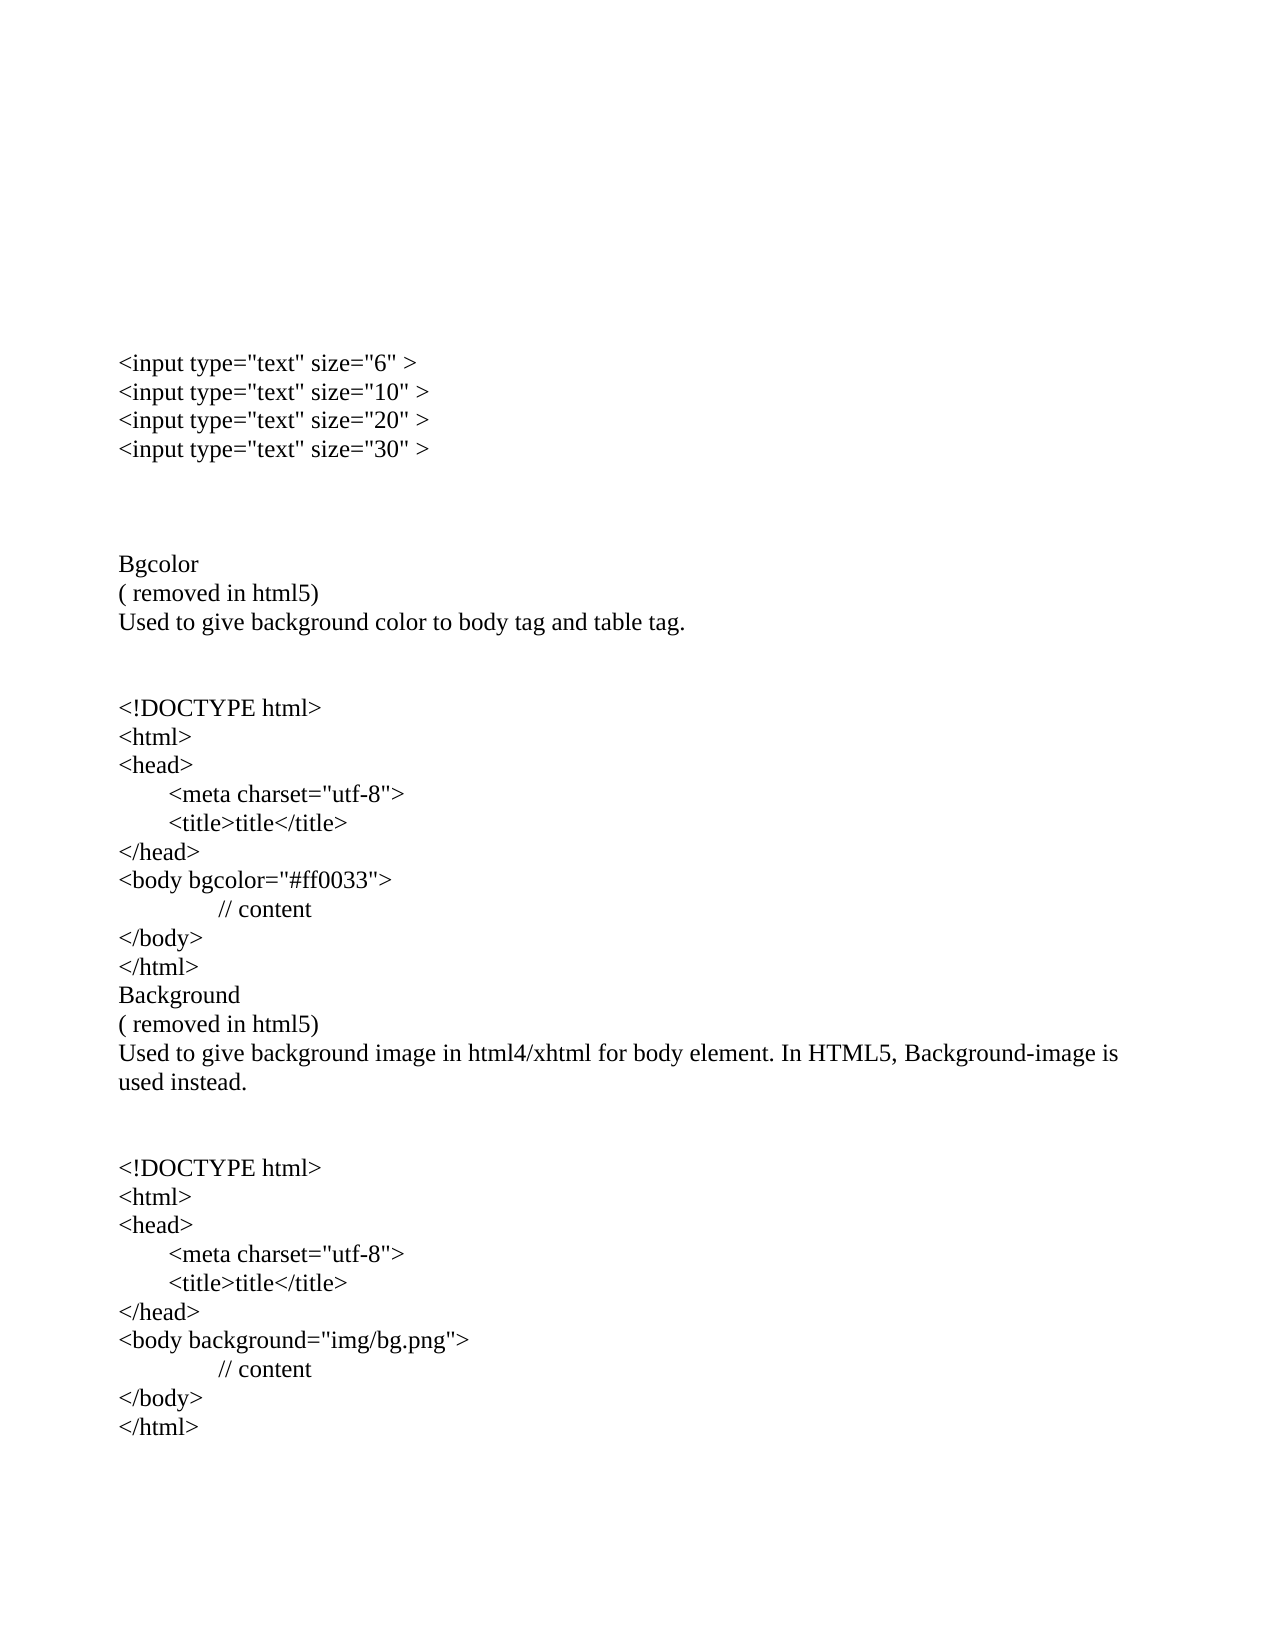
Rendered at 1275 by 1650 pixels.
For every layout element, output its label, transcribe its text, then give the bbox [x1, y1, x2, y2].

text <input type="text" size="10" > [118, 377, 1157, 406]
text Background [118, 981, 1157, 1009]
text <html> [118, 722, 1157, 751]
text <input type="text" size="30" > [118, 434, 1157, 463]
text Bgcolor [118, 549, 1157, 578]
text </html> [118, 1412, 1157, 1441]
text </body> [118, 1383, 1157, 1412]
text // content [118, 1354, 1157, 1383]
text Used to give background image in html4/xhtml for body element. In HTML5, Background-image is used instead. [118, 1038, 1157, 1096]
text <!DOCTYPE html> [118, 1153, 1157, 1182]
text // content [118, 894, 1157, 923]
text <input type="text" size="20" > [118, 406, 1157, 434]
text ( removed in html5) [118, 578, 1157, 607]
text <meta charset="utf-8"> [118, 1239, 1157, 1268]
text <head> [118, 751, 1157, 779]
text <html> [118, 1182, 1157, 1211]
text Used to give background color to body tag and table tag. [118, 607, 1157, 636]
text <title>title</title> [118, 1268, 1157, 1297]
text <!DOCTYPE html> [118, 693, 1157, 722]
text </body> [118, 923, 1157, 952]
text <title>title</title> [118, 808, 1157, 837]
text </html> [118, 952, 1157, 981]
text <body bgcolor="#ff0033"> [118, 866, 1157, 894]
text <meta charset="utf-8"> [118, 779, 1157, 808]
text <head> [118, 1211, 1157, 1239]
text <input type="text" size="6" > [118, 348, 1157, 377]
text </head> [118, 837, 1157, 866]
text </head> [118, 1297, 1157, 1326]
text <body background="img/bg.png"> [118, 1326, 1157, 1354]
text ( removed in html5) [118, 1009, 1157, 1038]
